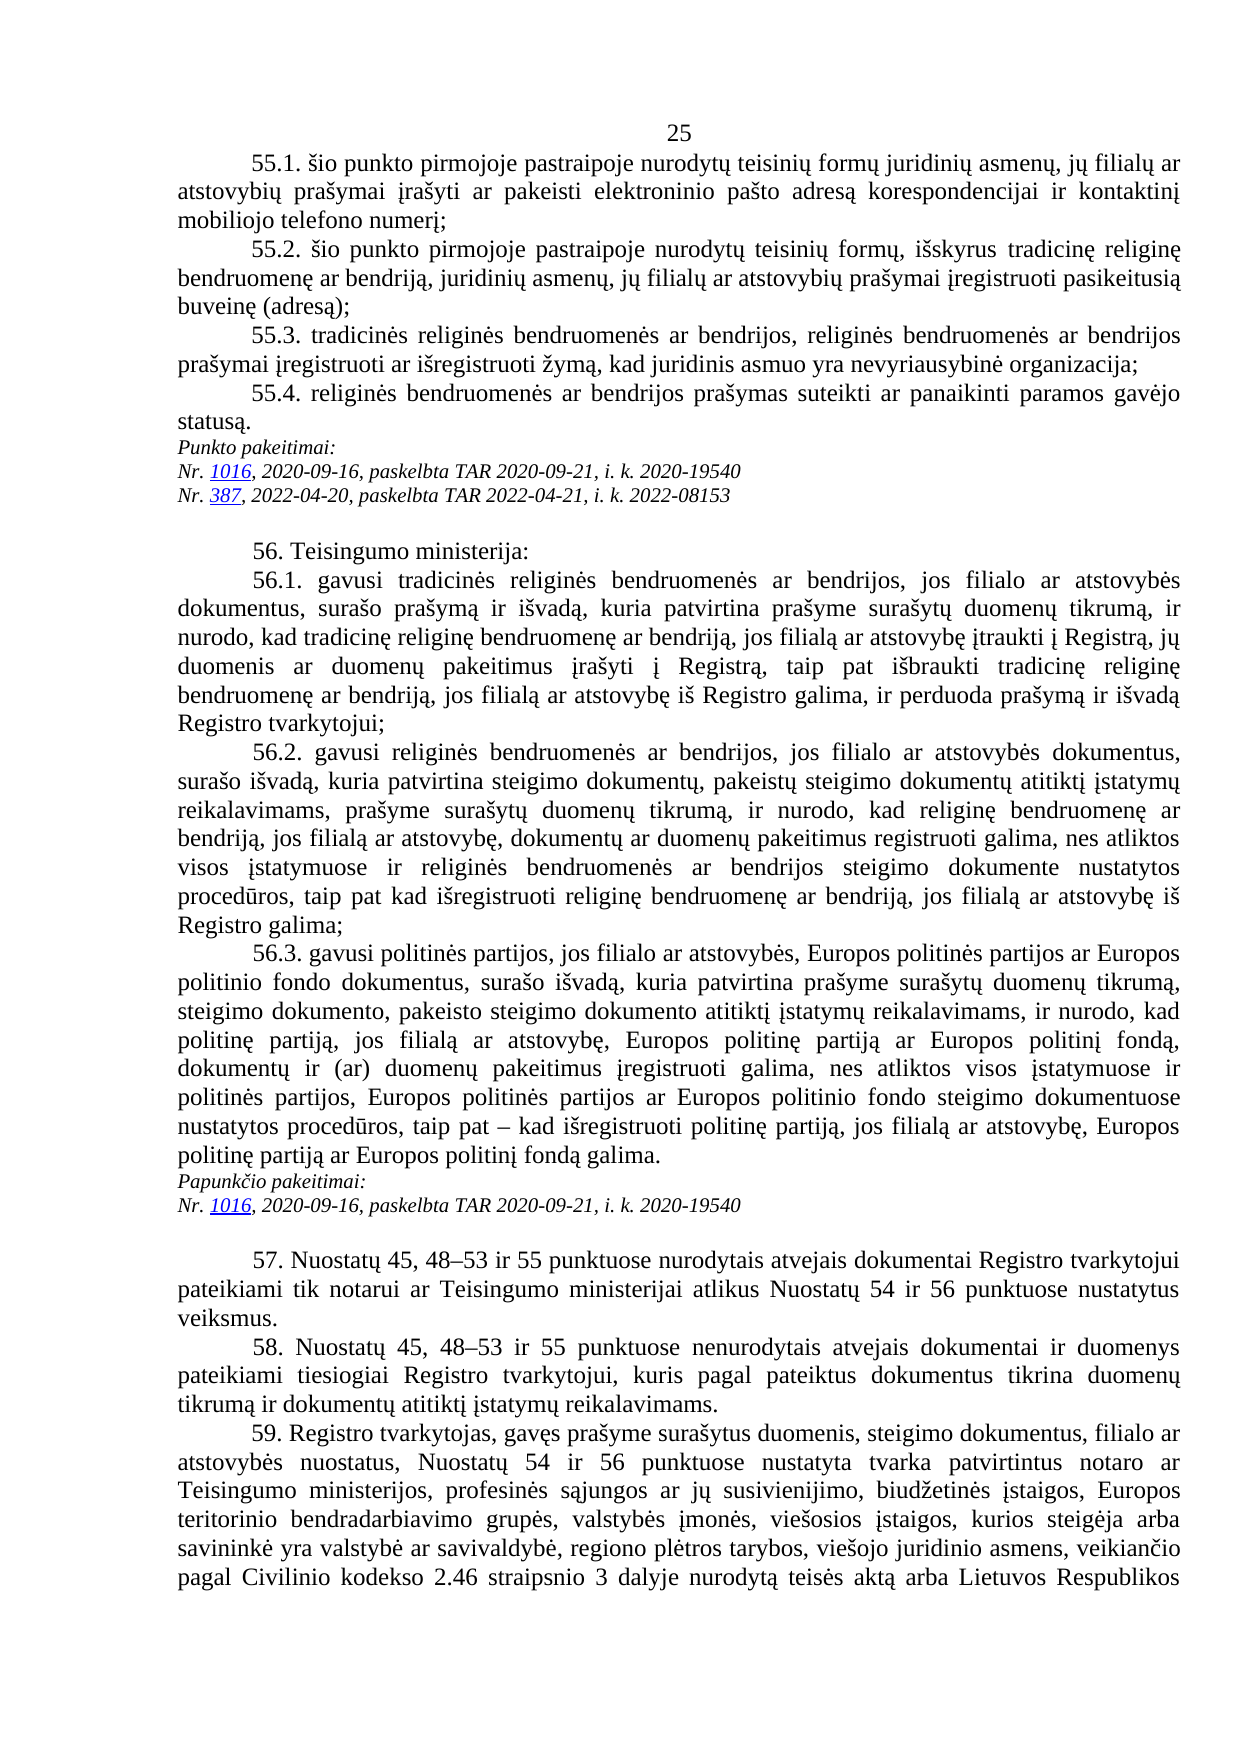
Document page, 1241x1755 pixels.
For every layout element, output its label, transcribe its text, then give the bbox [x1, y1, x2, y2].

text Nr. 387, 2022-04-20, paskelbta TAR 2022-04-21, i. k. 2022-08153 [177, 483, 1181, 507]
text 58. Nuostatų 45, 48–53 ir 55 punktuose nenurodytais atvejais dokumentai ir duomenys pateikiami tiesiogiai Registro tvarkytojui, kuris pagal pateiktus dokumentus tikrina duomenų tikrumą ir dokumentų atitiktį įstatymų reikalavimams. [177, 1332, 1181, 1418]
text 55.2. šio punkto pirmojoje pastraipoje nurodytų teisinių formų, išskyrus tradicinę religinę bendruomenę ar bendriją, juridinių asmenų, jų filialų ar atstovybių prašymai įregistruoti pasikeitusią buveinę (adresą); [177, 234, 1181, 320]
text 59. Registro tvarkytojas, gavęs prašyme surašytus duomenis, steigimo dokumentus, filialo ar atstovybės nuostatus, Nuostatų 54 ir 56 punktuose nustatyta tvarka patvirtintus notaro ar Teisingumo ministerijos, profesinės sąjungos ar jų susivienijimo, biudžetinės įstaigos, Europos teritorinio bendradarbiavimo grupės, valstybės įmonės, viešosios įstaigos, kurios steigėja arba savininkė yra valstybė ar savivaldybė, regiono plėtros tarybos, viešojo juridinio asmens, veikiančio pagal Civilinio kodekso 2.46 straipsnio 3 dalyje nurodytą teisės aktą arba Lietuvos Respublikos [177, 1418, 1181, 1590]
text 57. Nuostatų 45, 48–53 ir 55 punktuose nurodytais atvejais dokumentai Registro tvarkytojui pateikiami tik notarui ar Teisingumo ministerijai atlikus Nuostatų 54 ir 56 punktuose nustatytus veiksmus. [177, 1245, 1181, 1332]
text Nr. 1016, 2020-09-16, paskelbta TAR 2020-09-21, i. k. 2020-19540 [177, 459, 1181, 483]
text 55.1. šio punkto pirmojoje pastraipoje nurodytų teisinių formų juridinių asmenų, jų filialų ar atstovybių prašymai įrašyti ar pakeisti elektroninio pašto adresą korespondencijai ir kontaktinį mobiliojo telefono numerį; [177, 148, 1181, 234]
text Punkto pakeitimai: [177, 435, 1181, 459]
text 56.3. gavusi politinės partijos, jos filialo ar atstovybės, Europos politinės partijos ar Europos politinio fondo dokumentus, surašo išvadą, kuria patvirtina prašyme surašytų duomenų tikrumą, steigimo dokumento, pakeisto steigimo dokumento atitiktį įstatymų reikalavimams, ir nurodo, kad politinę partiją, jos filialą ar atstovybę, Europos politinę partiją ar Europos politinį fondą, dokumentų ir (ar) duomenų pakeitimus įregistruoti galima, nes atliktos visos įstatymuose ir politinės partijos, Europos politinės partijos ar Europos politinio fondo steigimo dokumentuose nustatytos procedūros, taip pat – kad išregistruoti politinę partiją, jos filialą ar atstovybę, Europos politinę partiją ar Europos politinį fondą galima. [177, 938, 1181, 1168]
text 56. Teisingumo ministerija: [177, 536, 1181, 565]
text Nr. 1016, 2020-09-16, paskelbta TAR 2020-09-21, i. k. 2020-19540 [177, 1193, 1181, 1217]
text 55.3. tradicinės religinės bendruomenės ar bendrijos, religinės bendruomenės ar bendrijos prašymai įregistruoti ar išregistruoti žymą, kad juridinis asmuo yra nevyriausybinė organizacija; [177, 320, 1181, 378]
text 55.4. religinės bendruomenės ar bendrijos prašymas suteikti ar panaikinti paramos gavėjo statusą. [177, 378, 1181, 435]
text Papunkčio pakeitimai: [177, 1168, 1181, 1193]
text 56.2. gavusi religinės bendruomenės ar bendrijos, jos filialo ar atstovybės dokumentus, surašo išvadą, kuria patvirtina steigimo dokumentų, pakeistų steigimo dokumentų atitiktį įstatymų reikalavimams, prašyme surašytų duomenų tikrumą, ir nurodo, kad religinę bendruomenę ar bendriją, jos filialą ar atstovybę, dokumentų ar duomenų pakeitimus registruoti galima, nes atliktos visos įstatymuose ir religinės bendruomenės ar bendrijos steigimo dokumente nustatytos procedūros, taip pat kad išregistruoti religinę bendruomenę ar bendriją, jos filialą ar atstovybę iš Registro galima; [177, 737, 1181, 938]
text 56.1. gavusi tradicinės religinės bendruomenės ar bendrijos, jos filialo ar atstovybės dokumentus, surašo prašymą ir išvadą, kuria patvirtina prašyme surašytų duomenų tikrumą, ir nurodo, kad tradicinę religinę bendruomenę ar bendriją, jos filialą ar atstovybę įtraukti į Registrą, jų duomenis ar duomenų pakeitimus įrašyti į Registrą, taip pat išbraukti tradicinę religinę bendruomenę ar bendriją, jos filialą ar atstovybę iš Registro galima, ir perduoda prašymą ir išvadą Registro tvarkytojui; [177, 565, 1181, 737]
